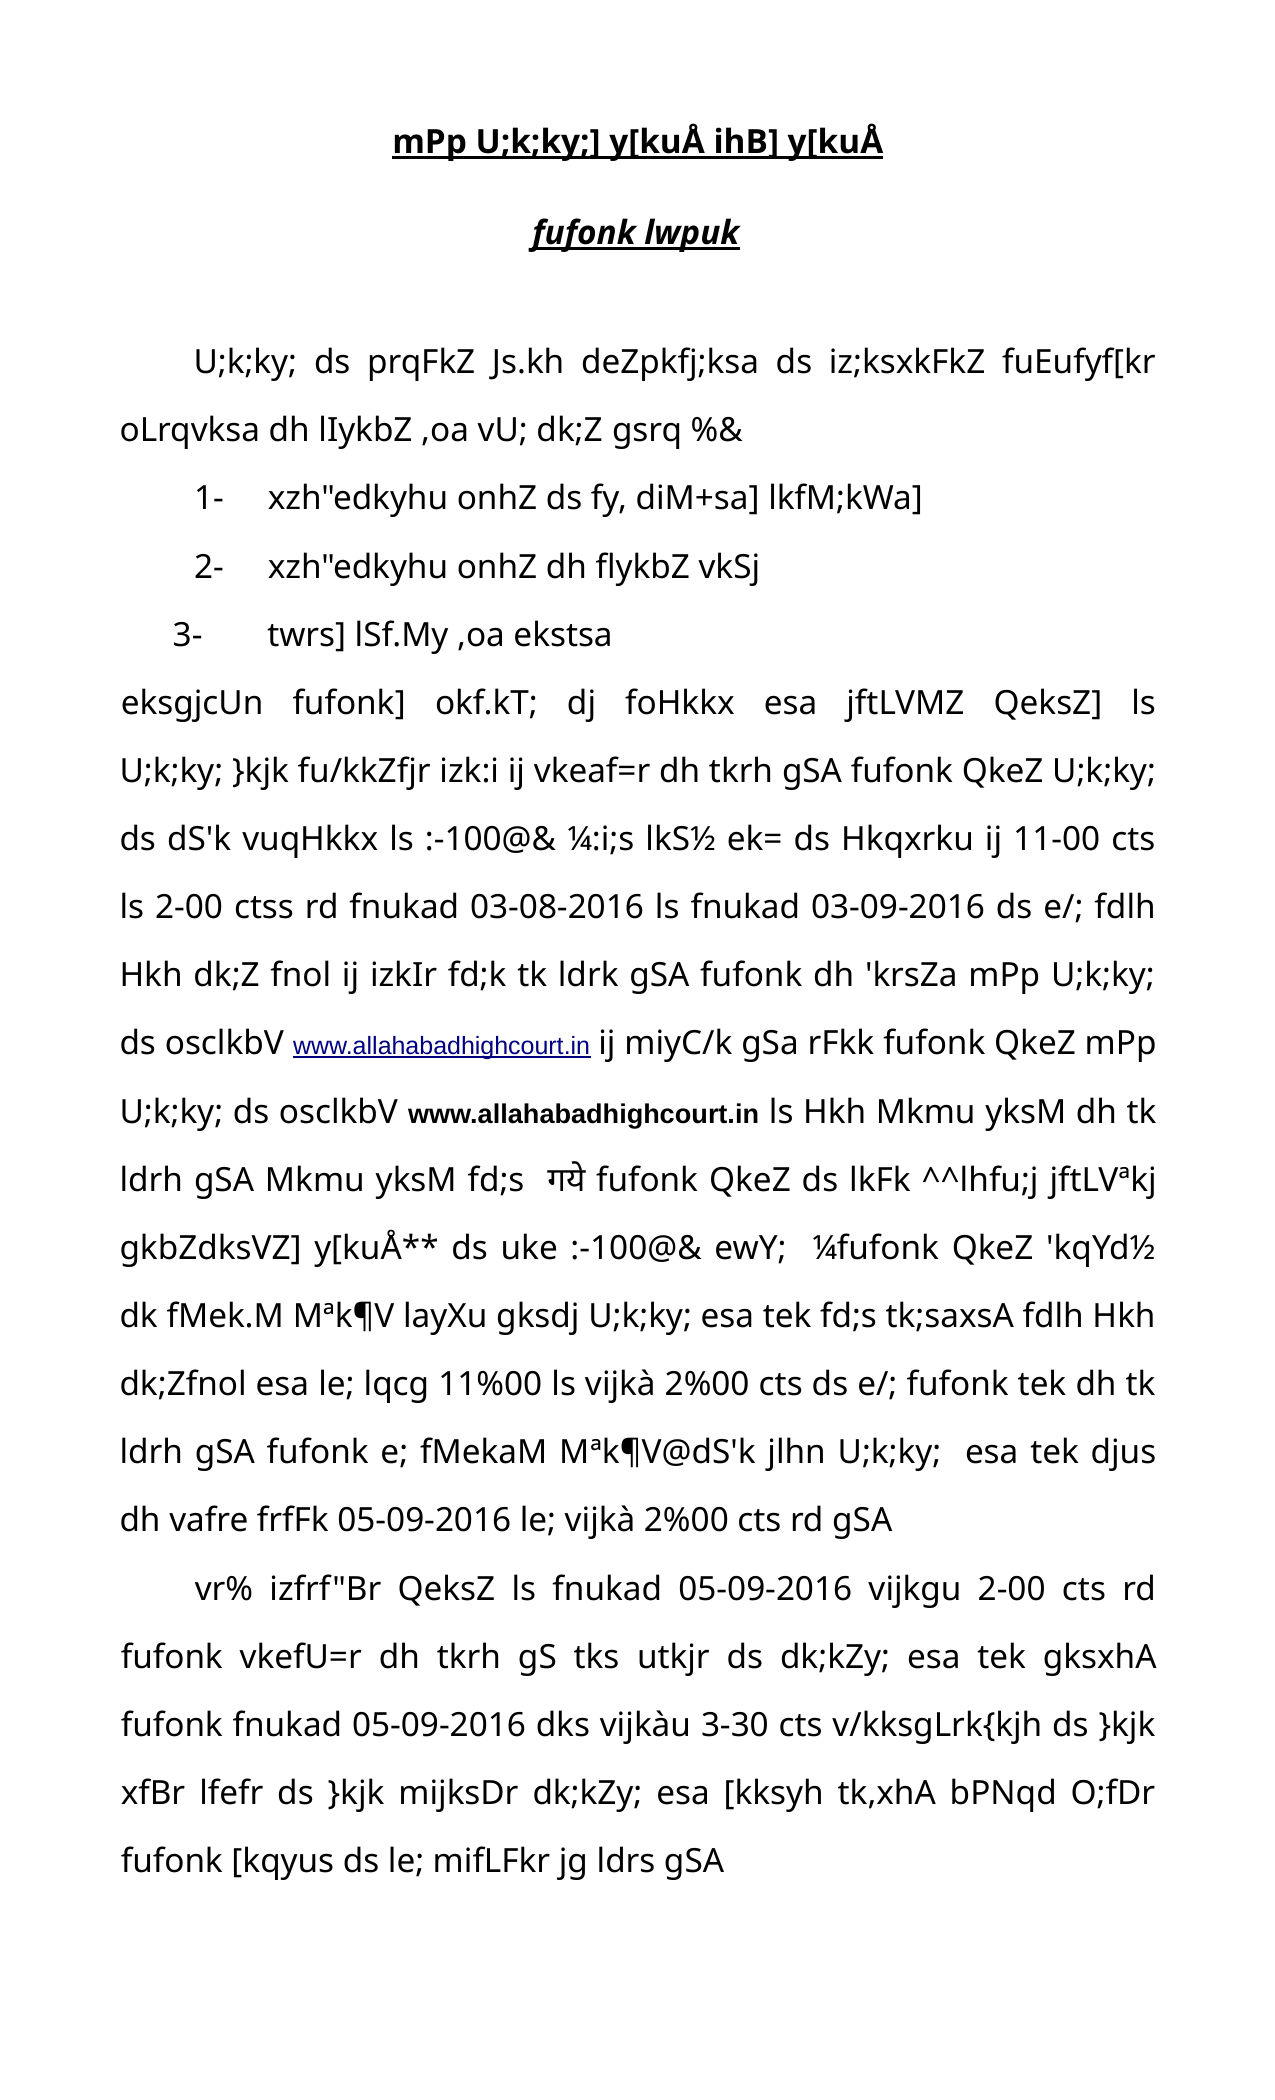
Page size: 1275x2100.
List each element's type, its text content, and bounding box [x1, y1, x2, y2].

text 3- twrs] lSf.My ,oa ekstsa [119, 611, 1157, 656]
text mPp U;k;ky;] y[kuÅ ihB] y[kuÅ [118, 118, 1157, 163]
text eksgjcUn fufonk] okf.kT; dj foHkkx esa jftLVMZ QeksZ] ls U;k;ky; }kjk fu/kkZfjr izk:i ij vkeaf=r dh tkrh gSA fufonk QkeZ U;k;ky; ds dS'k vuqHkkx ls :-100@& ¼:i;s lkS½ ek= ds Hkqxrku ij 11-00 cts ls 2-00 ctss rd fnukad 03-08-2016 ls fnukad 03-09-2016 ds e/; fdlh Hkh dk;Z fnol ij izkIr fd;k tk ldrk gSA fufonk dh 'krsZa mPp U;k;ky; ds osclkbV www.allahabadhighcourt.in ij miyC/k gSa rFkk fufonk QkeZ mPp U;k;ky; ds osclkbV www.allahabadhighcourt.in ls Hkh Mkmu yksM dh tk ldrh gSA Mkmu yksM fd;s गये fufonk QkeZ ds lkFk ^^lhfu;j jftLVªkj gkbZdksVZ] y[kuÅ** ds uke :-100@& ewY; ¼fufonk QkeZ 'kqYd½ dk fMek.M Mªk¶V layXu gksdj U;k;ky; esa tek fd;s tk;saxsA fdlh Hkh dk;Zfnol esa le; lqcg 11%00 ls vijkà 2%00 cts ds e/; fufonk tek dh tk ldrh gSA fufonk e; fMekaM Mªk¶V@dS'k jlhn U;k;ky; esa tek djus dh vafre frfFk 05-09-2016 le; vijkà 2%00 cts rd gSA [119, 679, 1157, 1542]
text 2- xzh"edkyhu onhZ dh flykbZ vkSj [194, 542, 1157, 588]
text vr% izfrf"Br QeksZ ls fnukad 05-09-2016 vijkgu 2-00 cts rd fufonk vkefU=r dh tkrh gS tks utkjr ds dk;kZy; esa tek gksxhA fufonk fnukad 05-09-2016 dks vijkàu 3-30 cts v/kksgLrk{kjh ds }kjk xfBr lfefr ds }kjk mijksDr dk;kZy; esa [kksyh tk,xhA bPNqd O;fDr fufonk [kqyus ds le; mifLFkr jg ldrs gSA [119, 1564, 1157, 1882]
text fufonk lwpuk [118, 209, 1157, 254]
text U;k;ky; ds prqFkZ Js.kh deZpkfj;ksa ds iz;ksxkFkZ fuEufyf[kr oLrqvksa dh lIykbZ ,oa vU; dk;Z gsrq %& [119, 338, 1157, 452]
text 1- xzh"edkyhu onhZ ds fy, diM+sa] lkfM;kWa] [194, 474, 1157, 520]
